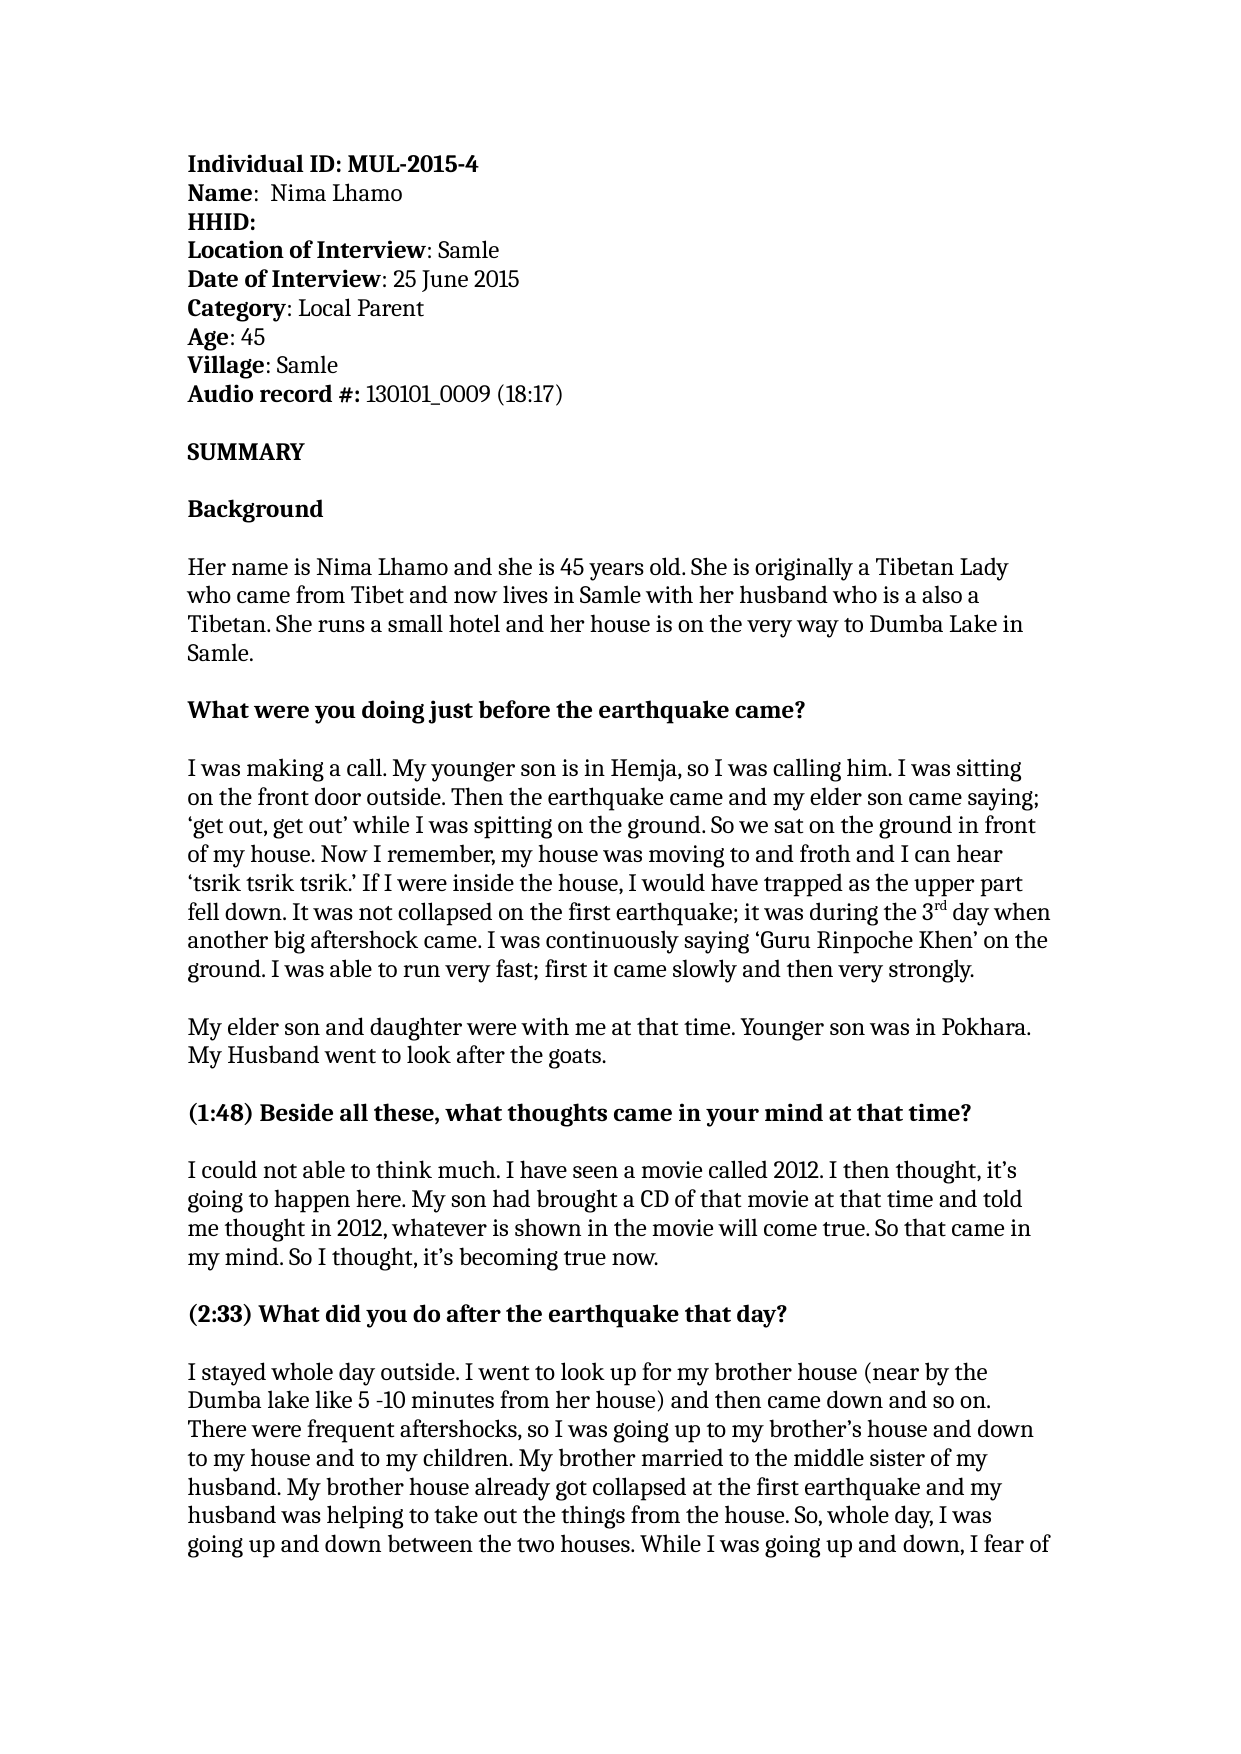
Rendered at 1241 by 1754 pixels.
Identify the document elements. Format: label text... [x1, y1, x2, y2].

text Date of Interview: 25 June 2015 [187, 265, 1053, 294]
text Background [187, 495, 1053, 524]
text Category: Local Parent [187, 294, 1053, 322]
text (2:33) What did you do after the earthquake that day? [187, 1300, 1053, 1329]
text Age: 45 [187, 322, 1053, 351]
text (1:48) Beside all these, what thoughts came in your mind at that time? [187, 1099, 1053, 1127]
text Her name is Nima Lhamo and she is 45 years old. She is originally a Tibetan Lady who came from Tibet and now lives in Samle with her husband who is a also a Tibetan. She runs a small hotel and her house is on the very way to Dumba Lake in Samle. [187, 552, 1053, 667]
text HHID: [187, 207, 1053, 236]
text Name: Nima Lhamo [187, 179, 1053, 207]
text Village: Samle [187, 351, 1053, 380]
text Location of Interview: Samle [187, 236, 1053, 265]
text What were you doing just before the earthquake came? [187, 696, 1053, 725]
text I was making a call. My younger son is in Hemja, so I was calling him. I was sitting on the front door outside. Then the earthquake came and my elder son came saying; ‘get out, get out’ while I was spitting on the ground. So we sat on the ground in front of my house. Now I remember, my house was moving to and froth and I can hear ‘tsrik tsrik tsrik.’ If I were inside the house, I would have trapped as the upper part fell down. It was not collapsed on the first earthquake; it was during the 3rd day when another big aftershock came. I was continuously saying ‘Guru Rinpoche Khen’ on the ground. I was able to run very fast; first it came slowly and then very strongly. [187, 754, 1053, 984]
text My elder son and daughter were with me at that time. Younger son was in Pokhara. My Husband went to look after the goats. [187, 1012, 1053, 1070]
text I could not able to think much. I have seen a movie called 2012. I then thought, it’s going to happen here. My son had brought a CD of that movie at that time and told me thought in 2012, whatever is shown in the movie will come true. So that came in my mind. So I thought, it’s becoming true now. [187, 1156, 1053, 1271]
text Audio record #: 130101_0009 (18:17) [187, 380, 1053, 409]
text Individual ID: MUL-2015-4 [187, 150, 1053, 179]
text I stayed whole day outside. I went to look up for my brother house (near by the Dumba lake like 5 -10 minutes from her house) and then came down and so on. There were frequent aftershocks, so I was going up to my brother’s house and down to my house and to my children. My brother married to the middle sister of my husband. My brother house already got collapsed at the first earthquake and my husband was helping to take out the things from the house. So, whole day, I was going up and down between the two houses. While I was going up and down, I fear of [187, 1357, 1053, 1559]
text SUMMARY [187, 437, 1053, 466]
